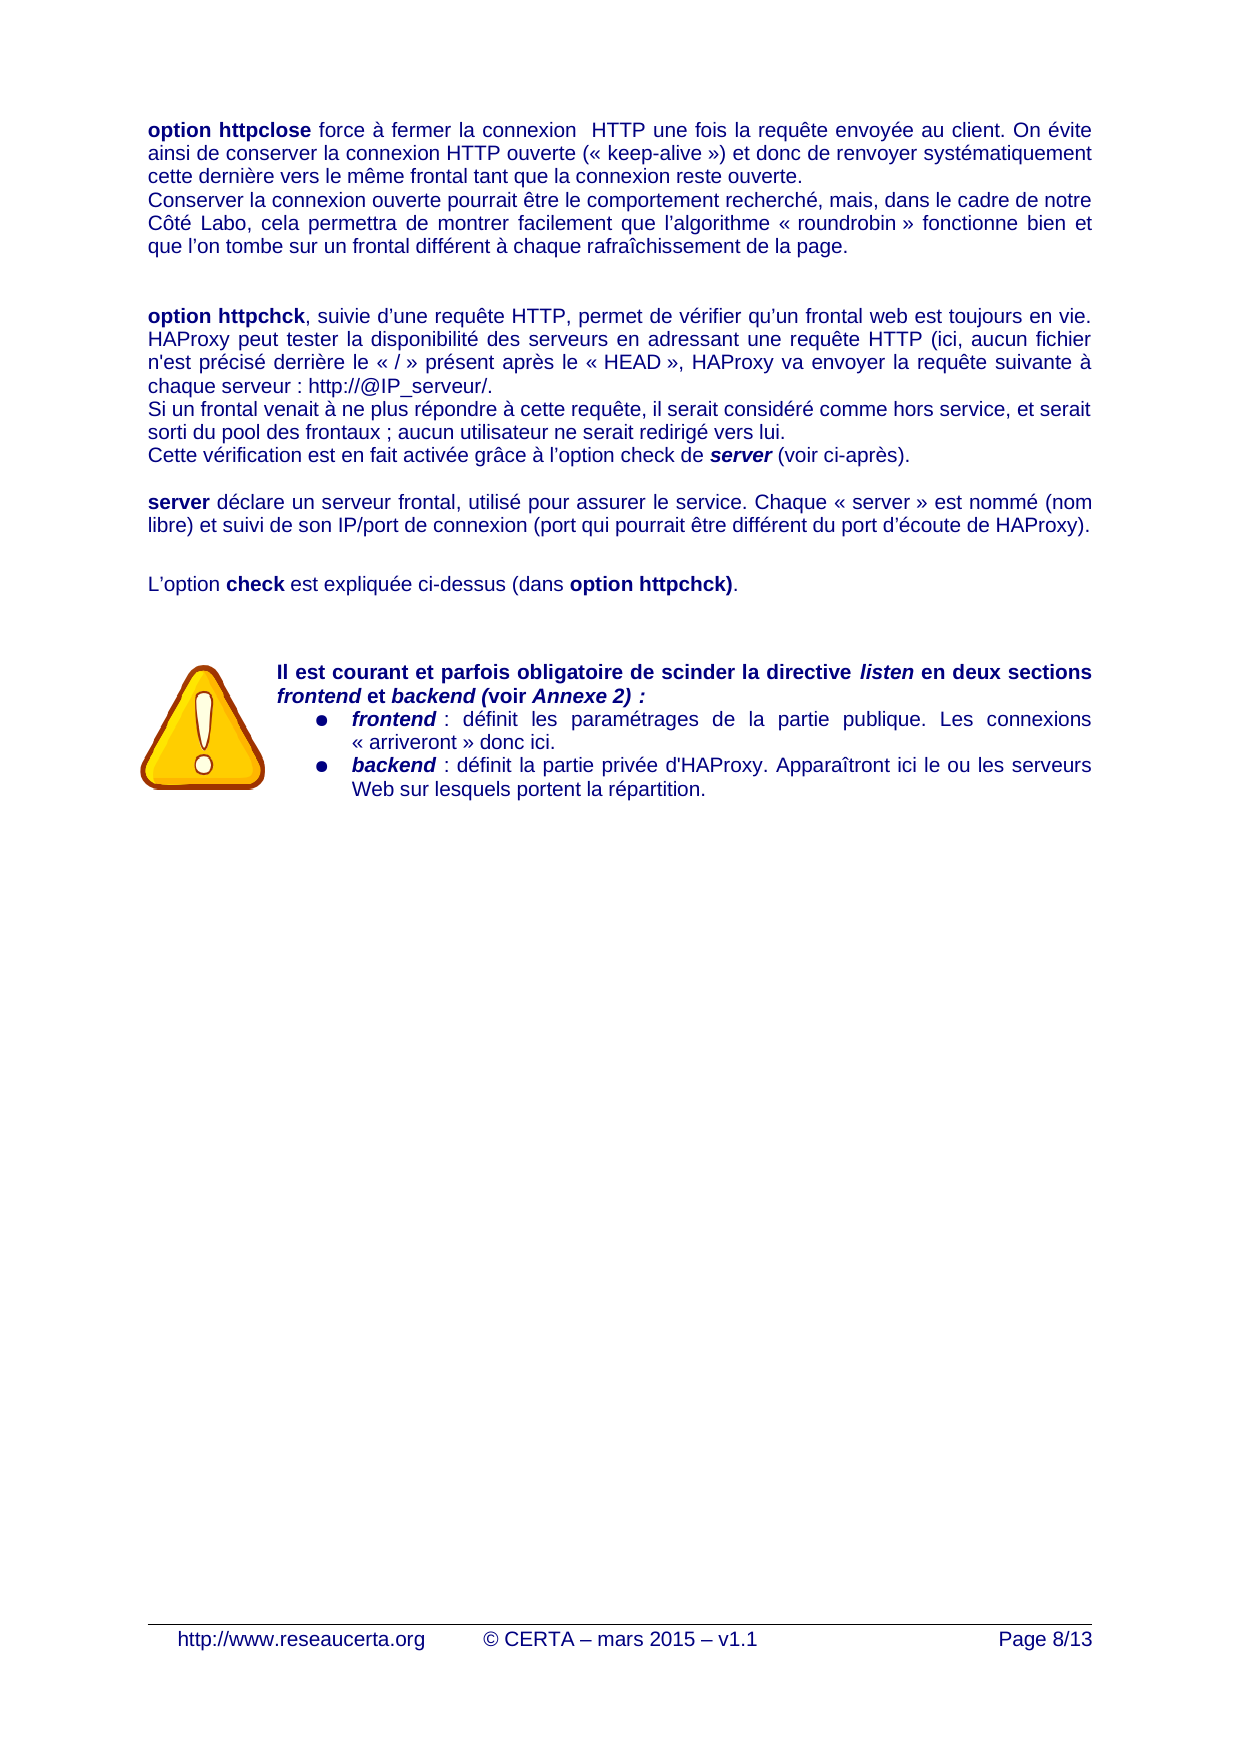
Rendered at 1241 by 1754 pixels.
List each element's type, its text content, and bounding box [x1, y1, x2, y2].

subtitle backend : définit la partie privée d'HAProxy. Apparaîtront ici le ou les serveurs Web sur lesquels portent la répartition. [185, 754, 1092, 800]
picture [140, 665, 265, 790]
subtitle option httpclose force à fermer la connexion HTTP une fois la requête envoyée au client. On évite ainsi de conserver la connexion HTTP ouverte (« keep-alive ») et donc de renvoyer systématiquement cette dernière vers le même frontal tant que la connexion reste ouverte. [148, 119, 1092, 188]
subtitle Cette vérification est en fait activée grâce à l’option check de server (voir ci-après). [148, 444, 1092, 467]
subtitle server déclare un serveur frontal, utilisé pour assurer le service. Chaque « server » est nommé (nom libre) et suivi de son IP/port de connexion (port qui pourrait être différent du port d’écoute de HAProxy). [148, 490, 1092, 537]
list Si un frontal venait à ne plus répondre à cette requête, il serait considéré comme hors service, et serait sorti du pool des frontaux ; aucun utilisateur ne serait redirigé vers lui. [148, 397, 1092, 444]
subtitle frontend : définit les paramétrages de la partie publique. Les connexions « arriveront » donc ici. [265, 707, 1092, 754]
subtitle option httpchck, suivie d’une requête HTTP, permet de vérifier qu’un frontal web est toujours en vie. HAProxy peut tester la disponibilité des serveurs en adressant une requête HTTP (ici, aucun fichier n'est précisé derrière le « / » présent après le « HEAD », HAProxy va envoyer la requête suivante à chaque serveur : http://@IP_serveur/. [148, 304, 1092, 397]
subtitle Il est courant et parfois obligatoire de scinder la directive listen en deux sections frontend et backend (voir Annexe 2) : [148, 661, 1092, 707]
list Conserver la connexion ouverte pourrait être le comportement recherché, mais, dans le cadre de notre Côté Labo, cela permettra de montrer facilement que l’algorithme « roundrobin » fonctionne bien et que l’on tombe sur un frontal différent à chaque rafraîchissement de la page. [148, 188, 1092, 258]
list L’option check est expliquée ci-dessus (dans option httpchck). [148, 573, 1092, 596]
